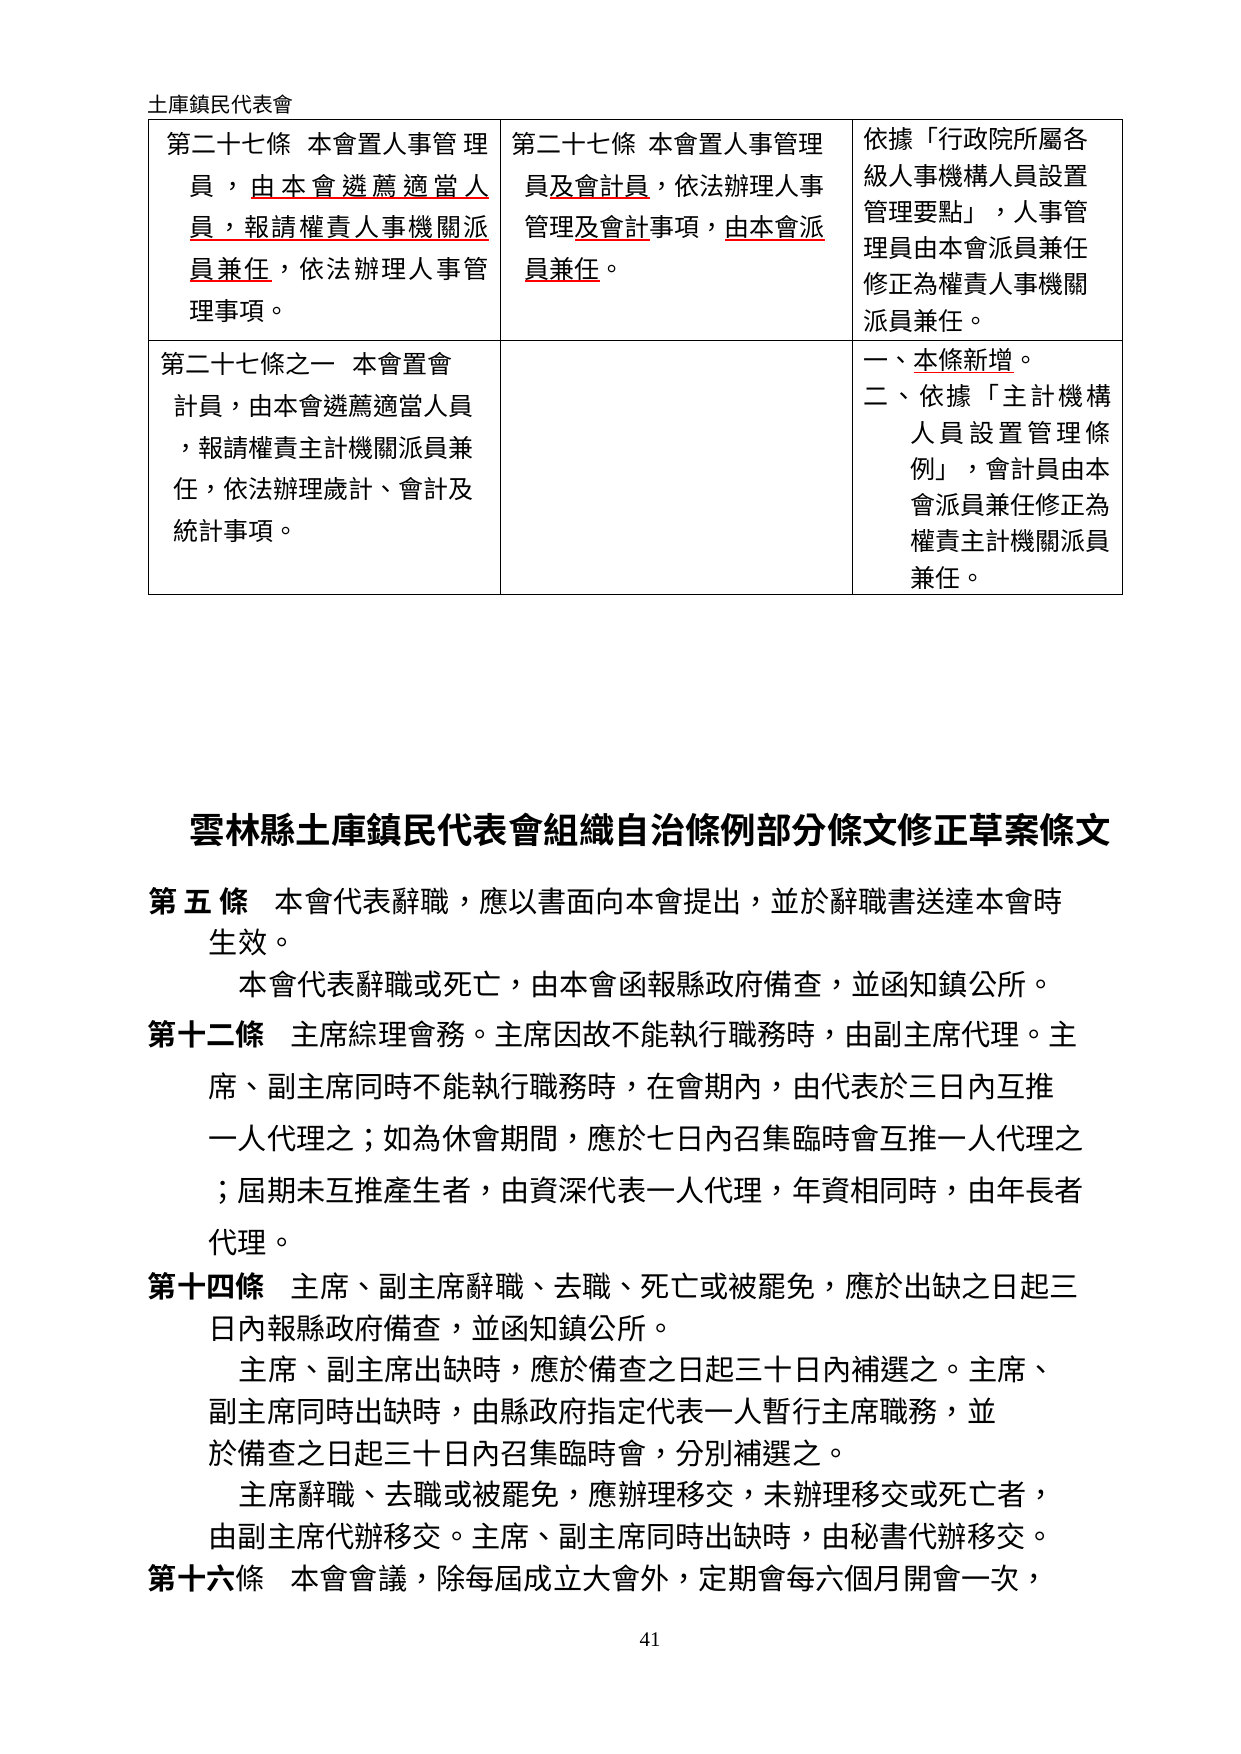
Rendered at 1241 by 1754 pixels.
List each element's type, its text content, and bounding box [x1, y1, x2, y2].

text 主席辭職、去職或被罷免，應辦理移交，未辦理移交或死亡者， [148, 1472, 1152, 1514]
text 第 五 條 本會代表辭職，應以書面向本會提出，並於辭職書送達本會時 [148, 879, 1152, 920]
text 一人代理之；如為休會期間，應於七日內召集臨時會互推一人代理之 [148, 1108, 1152, 1160]
text 第十二條 主席綜理會務。主席因故不能執行職務時，由副主席代理。主 [148, 1004, 1152, 1056]
text 代理。 [148, 1212, 1152, 1264]
text 席、副主席同時不能執行職務時，在會期內，由代表於三日內互推 [148, 1056, 1152, 1108]
table_cell 第二十七條之一 本會置會 計員，由本會遴薦適當人員 ，報請權責主計機關派員兼 任，依法辦理歲計、會計及 統計事項。 [149, 341, 500, 594]
text 生效。 [148, 920, 1152, 962]
table_cell [501, 341, 852, 594]
text 主席、副主席出缺時，應於備查之日起三十日內補選之。主席、 [148, 1347, 1152, 1389]
text 由副主席代辦移交。主席、副主席同時出缺時，由秘書代辦移交。 [148, 1514, 1152, 1556]
table_cell 依據「行政院所屬各級人事機構人員設置管理要點」，人事管理員由本會派員兼任修正為權責人事機關派員兼任。 [853, 120, 1122, 339]
text 雲林縣土庫鎮民代表會組織自治條例部分條文修正草案條文 [148, 802, 1152, 854]
text 副主席同時出缺時，由縣政府指定代表一人暫行主席職務，並 [148, 1389, 1152, 1431]
table_cell 第二十七條 本會置人事管 理員，由本會遴薦適當人員，報請權責人事機關派員兼任，依法辦理人事管理事項。 [149, 120, 500, 339]
text 於備查之日起三十日內召集臨時會，分別補選之。 [148, 1431, 1152, 1472]
table_cell 第二十七條 本會置人事管理 員及會計員，依法辦理人事 管理及會計事項，由本會派 員兼任。 [501, 120, 852, 339]
text 第十四條 主席、副主席辭職、去職、死亡或被罷免，應於出缺之日起三 [148, 1264, 1152, 1306]
text 第十六條 本會會議，除每屆成立大會外，定期會每六個月開會一次， [148, 1556, 1152, 1597]
text ；屆期未互推產生者，由資深代表一人代理，年資相同時，由年長者 [148, 1160, 1152, 1212]
text 日內報縣政府備查，並函知鎮公所。 [148, 1306, 1152, 1347]
text 本會代表辭職或死亡，由本會函報縣政府備查，並函知鎮公所。 [148, 962, 1152, 1004]
table_cell 一、本條新增。 二、依據「主計機構 人員設置管理條例」，會計員由本會派員兼任修正為權責主計機關派員兼任。 [853, 341, 1122, 594]
